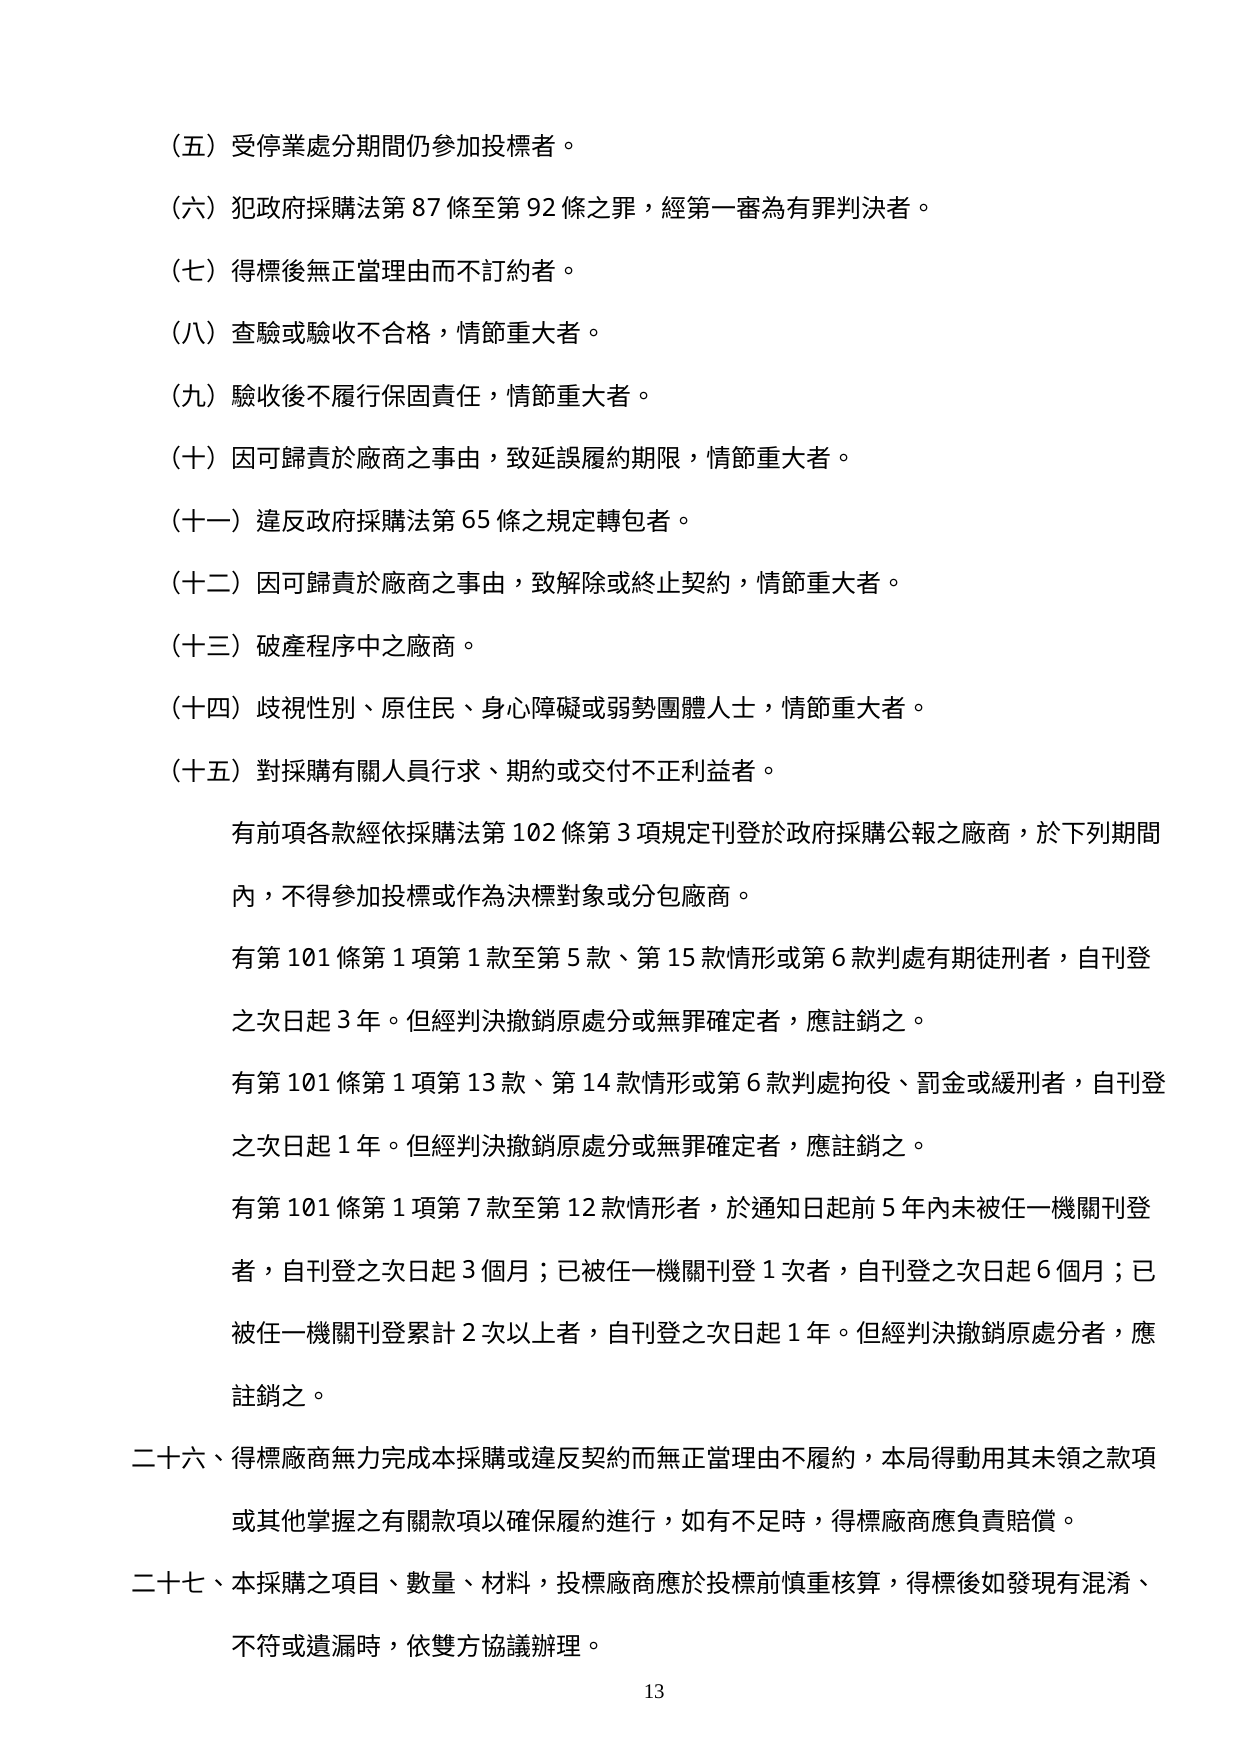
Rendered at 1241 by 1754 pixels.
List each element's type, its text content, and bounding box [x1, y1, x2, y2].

text （六）犯政府採購法第87條至第92條之罪，經第一審為有罪判決者。 [156, 165, 1177, 228]
text 有第101條第1項第13款、第14款情形或第6款判處拘役、罰金或緩刑者，自刊登之次日起1年。但經判決撤銷原處分或無罪確定者，應註銷之。 [231, 1040, 1168, 1165]
text （十二）因可歸責於廠商之事由，致解除或終止契約，情節重大者。 [156, 540, 1177, 603]
text （五）受停業處分期間仍參加投標者。 [156, 103, 1177, 165]
text 二十七、本採購之項目、數量、材料，投標廠商應於投標前慎重核算，得標後如發現有混淆、不符或遺漏時，依雙方協議辦理。 [131, 1540, 1158, 1665]
text 二十六、得標廠商無力完成本採購或違反契約而無正當理由不履約，本局得動用其未領之款項或其他掌握之有關款項以確保履約進行，如有不足時，得標廠商應負責賠償。 [131, 1415, 1158, 1540]
text （十四）歧視性別、原住民、身心障礙或弱勢團體人士，情節重大者。 [156, 665, 1177, 728]
text （七）得標後無正當理由而不訂約者。 [156, 228, 1177, 290]
text 有第101條第1項第1款至第5款、第15款情形或第6款判處有期徒刑者，自刊登之次日起3年。但經判決撤銷原處分或無罪確定者，應註銷之。 [231, 915, 1168, 1040]
text （八）查驗或驗收不合格，情節重大者。 [156, 290, 1177, 353]
text 有前項各款經依採購法第102條第3項規定刊登於政府採購公報之廠商，於下列期間內，不得參加投標或作為決標對象或分包廠商。 [231, 790, 1177, 915]
text （十五）對採購有關人員行求、期約或交付不正利益者。 [156, 728, 1177, 790]
text （十）因可歸責於廠商之事由，致延誤履約期限，情節重大者。 [156, 415, 1177, 478]
text （十一）違反政府採購法第65條之規定轉包者。 [156, 478, 1177, 540]
text （十三）破產程序中之廠商。 [156, 603, 1177, 665]
text 有第101條第1項第7款至第12款情形者，於通知日起前5年內未被任一機關刊登者，自刊登之次日起3個月；已被任一機關刊登1次者，自刊登之次日起6個月；已被任一機關刊登累計2次以上者，自刊登之次日起1年。但經判決撤銷原處分者，應註銷之。 [231, 1165, 1168, 1415]
text （九）驗收後不履行保固責任，情節重大者。 [156, 353, 1177, 415]
